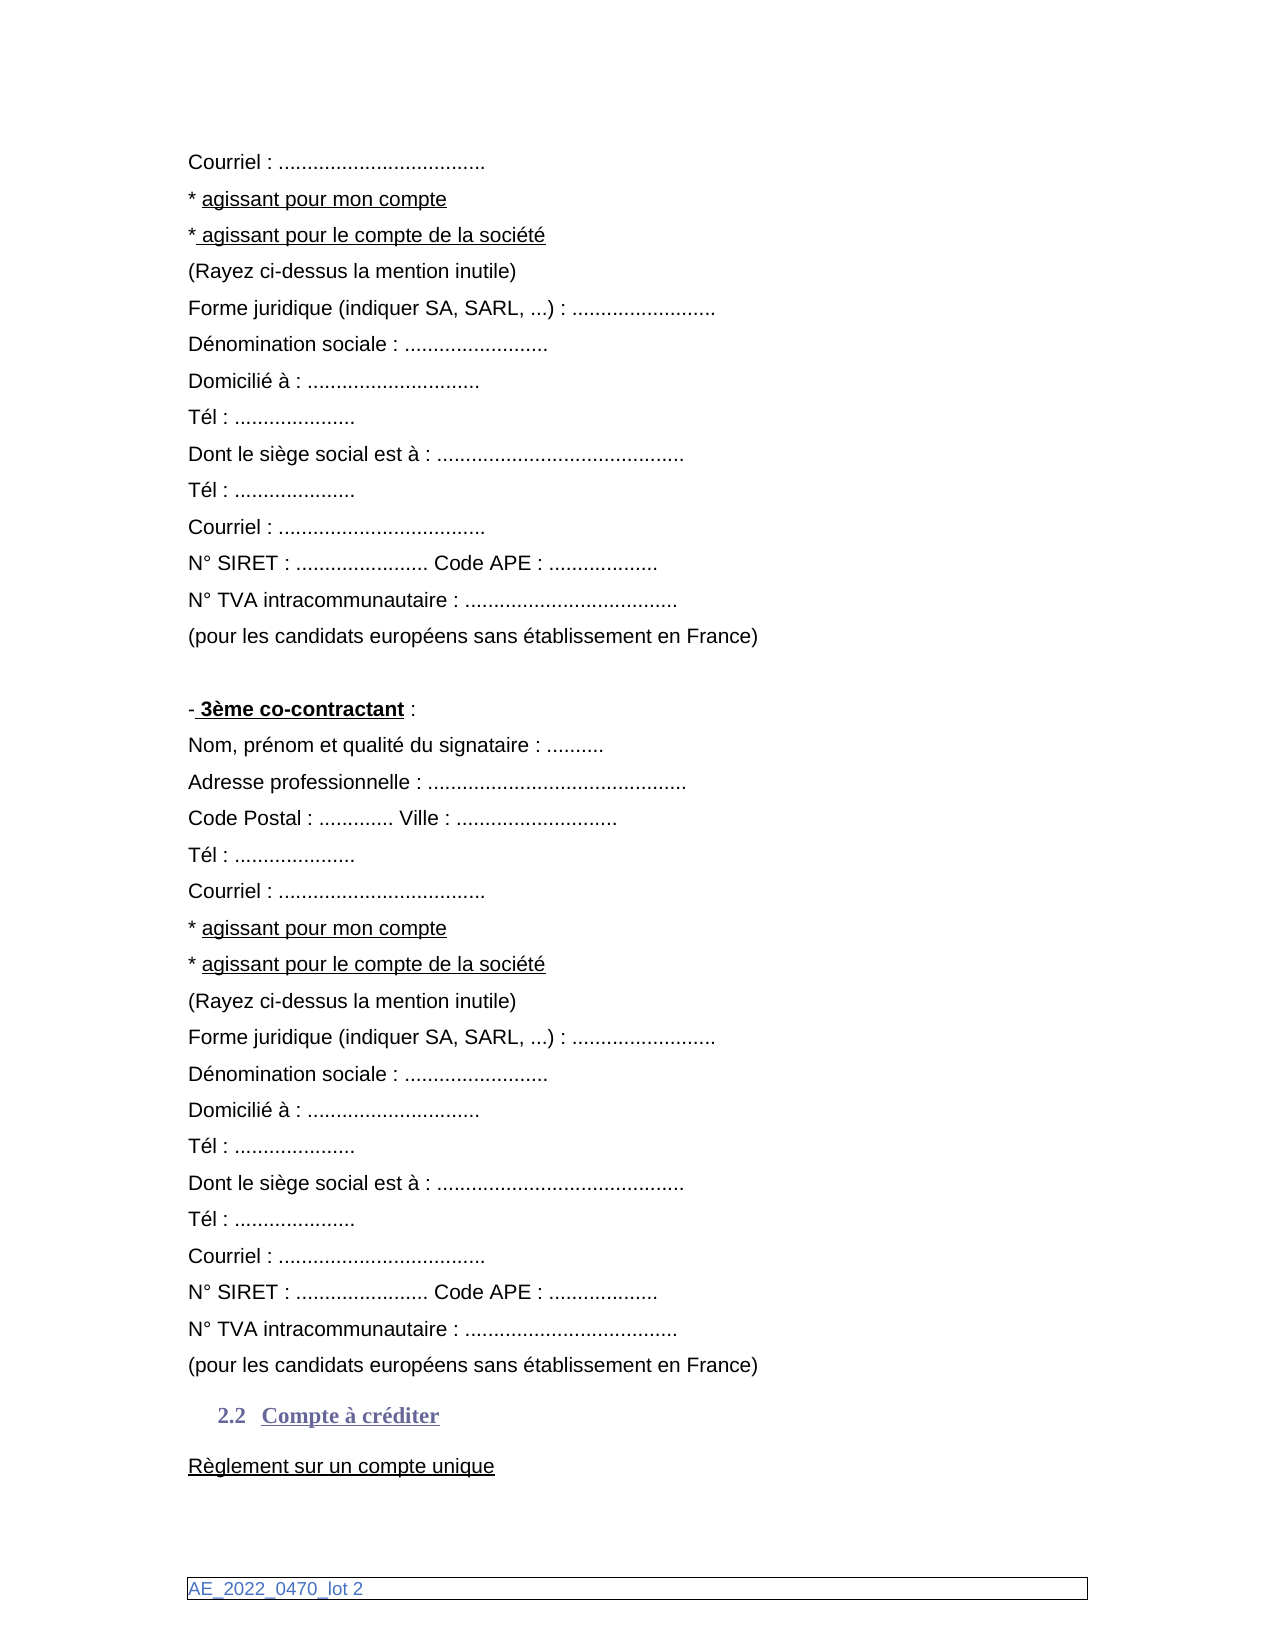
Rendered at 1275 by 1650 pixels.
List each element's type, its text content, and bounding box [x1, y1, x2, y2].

text Nom, prénom et qualité du signataire : .......... [188, 733, 1087, 757]
text * agissant pour mon compte [188, 186, 1087, 210]
text (Rayez ci-dessus la mention inutile) [188, 988, 1087, 1012]
text N° SIRET : ....................... Code APE : ................... [188, 1280, 1087, 1304]
subtitle Compte à créditer [188, 1402, 1087, 1428]
text Code Postal : ............. Ville : ............................ [188, 806, 1087, 830]
text Adresse professionnelle : ............................................. [188, 770, 1087, 794]
text * agissant pour mon compte [188, 916, 1087, 939]
text * agissant pour le compte de la société [188, 952, 1087, 976]
text Dénomination sociale : ......................... [188, 332, 1087, 356]
text Règlement sur un compte unique [188, 1453, 1087, 1477]
text (pour les candidats européens sans établissement en France) [188, 1353, 1087, 1377]
text N° TVA intracommunautaire : ..................................... [188, 587, 1087, 611]
text - 3ème co-contractant : [188, 697, 1087, 721]
text Courriel : .................................... [188, 514, 1087, 538]
text Dénomination sociale : ......................... [188, 1061, 1087, 1085]
text N° TVA intracommunautaire : ..................................... [188, 1317, 1087, 1341]
text Courriel : .................................... [188, 1244, 1087, 1268]
text Tél : ..................... [188, 1207, 1087, 1231]
text Forme juridique (indiquer SA, SARL, ...) : ......................... [188, 1025, 1087, 1049]
text Courriel : .................................... [188, 150, 1087, 174]
text Tél : ..................... [188, 1134, 1087, 1158]
text Dont le siège social est à : ........................................... [188, 442, 1087, 466]
text Tél : ..................... [188, 478, 1087, 502]
text Domicilié à : .............................. [188, 1098, 1087, 1122]
text Tél : ..................... [188, 405, 1087, 429]
text Domicilié à : .............................. [188, 369, 1087, 393]
text Dont le siège social est à : ........................................... [188, 1171, 1087, 1195]
text Forme juridique (indiquer SA, SARL, ...) : ......................... [188, 296, 1087, 320]
text Courriel : .................................... [188, 879, 1087, 903]
text (pour les candidats européens sans établissement en France) [188, 624, 1087, 648]
text (Rayez ci-dessus la mention inutile) [188, 259, 1087, 283]
text Tél : ..................... [188, 843, 1087, 867]
text N° SIRET : ....................... Code APE : ................... [188, 551, 1087, 575]
text * agissant pour le compte de la société [188, 223, 1087, 247]
